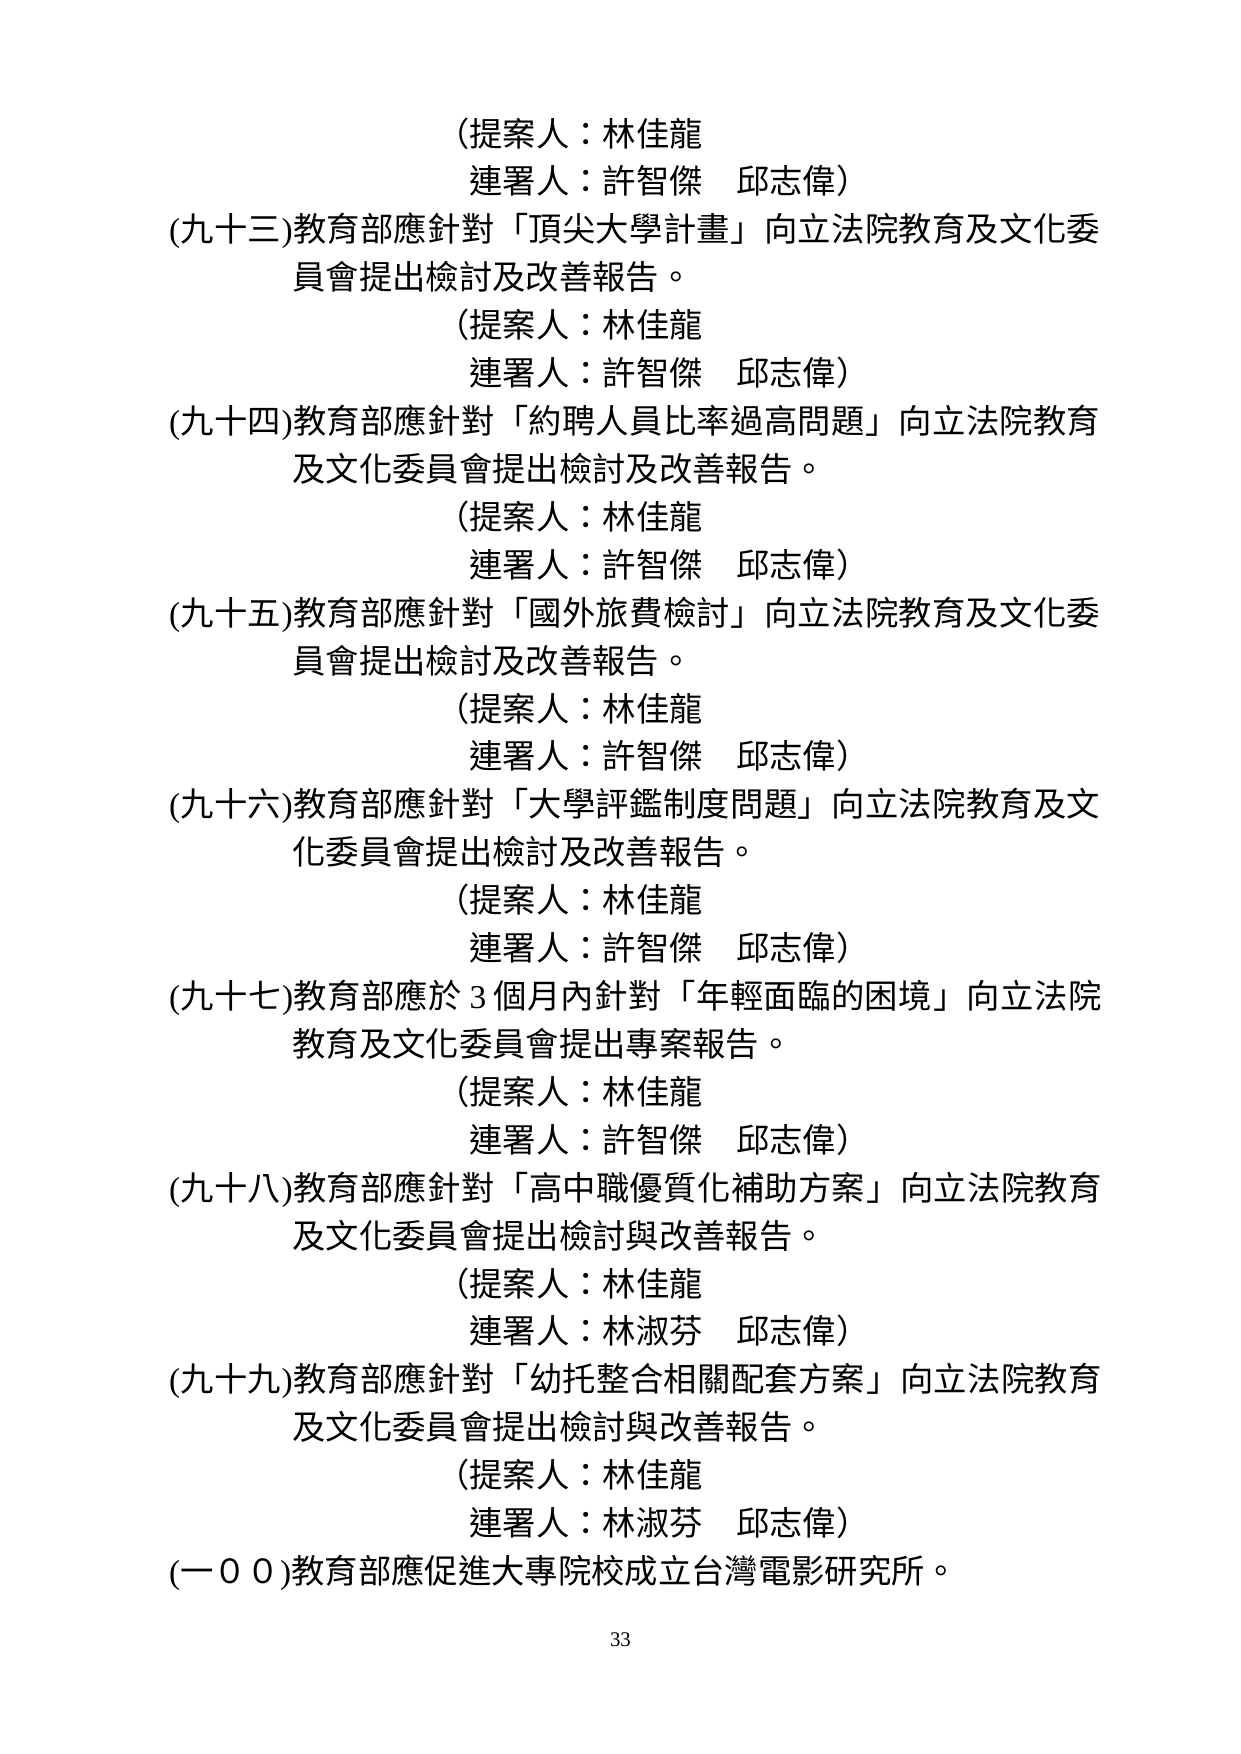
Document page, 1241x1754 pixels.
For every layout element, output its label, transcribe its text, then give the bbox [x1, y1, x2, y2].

text 連署人：許智傑 邱志偉） [136, 922, 1104, 970]
text （提案人：林佳龍 [136, 299, 1104, 347]
text （提案人：林佳龍 [136, 874, 1104, 922]
text (九十九)教育部應針對「幼托整合相關配套方案」向立法院教育及文化委員會提出檢討與改善報告。 [169, 1353, 1102, 1449]
text (九十五)教育部應針對「國外旅費檢討」向立法院教育及文化委員會提出檢討及改善報告。 [169, 587, 1102, 683]
text 連署人：許智傑 邱志偉） [136, 156, 1104, 203]
text 連署人：林淑芬 邱志偉） [136, 1306, 1104, 1353]
text （提案人：林佳龍 [136, 683, 1104, 731]
text 連署人：許智傑 邱志偉） [136, 1114, 1104, 1162]
text 連署人：許智傑 邱志偉） [136, 731, 1104, 778]
text （提案人：林佳龍 [136, 108, 1104, 156]
text (九十四)教育部應針對「約聘人員比率過高問題」向立法院教育及文化委員會提出檢討及改善報告。 [169, 395, 1102, 491]
text （提案人：林佳龍 [136, 1258, 1104, 1306]
text (九十三)教育部應針對「頂尖大學計畫」向立法院教育及文化委員會提出檢討及改善報告。 [169, 203, 1102, 299]
text （提案人：林佳龍 [136, 1066, 1104, 1114]
text (九十七)教育部應於3個月內針對「年輕面臨的困境」向立法院教育及文化委員會提出專案報告。 [169, 970, 1102, 1066]
text （提案人：林佳龍 [136, 491, 1104, 539]
text 連署人：許智傑 邱志偉） [136, 347, 1104, 395]
text 連署人：許智傑 邱志偉） [136, 539, 1104, 587]
text (九十八)教育部應針對「高中職優質化補助方案」向立法院教育及文化委員會提出檢討與改善報告。 [169, 1162, 1102, 1258]
text 連署人：林淑芬 邱志偉） [136, 1497, 1104, 1545]
text （提案人：林佳龍 [136, 1449, 1104, 1497]
text (九十六)教育部應針對「大學評鑑制度問題」向立法院教育及文化委員會提出檢討及改善報告。 [169, 778, 1102, 874]
text (一００)教育部應促進大專院校成立台灣電影研究所。 [169, 1545, 1102, 1593]
